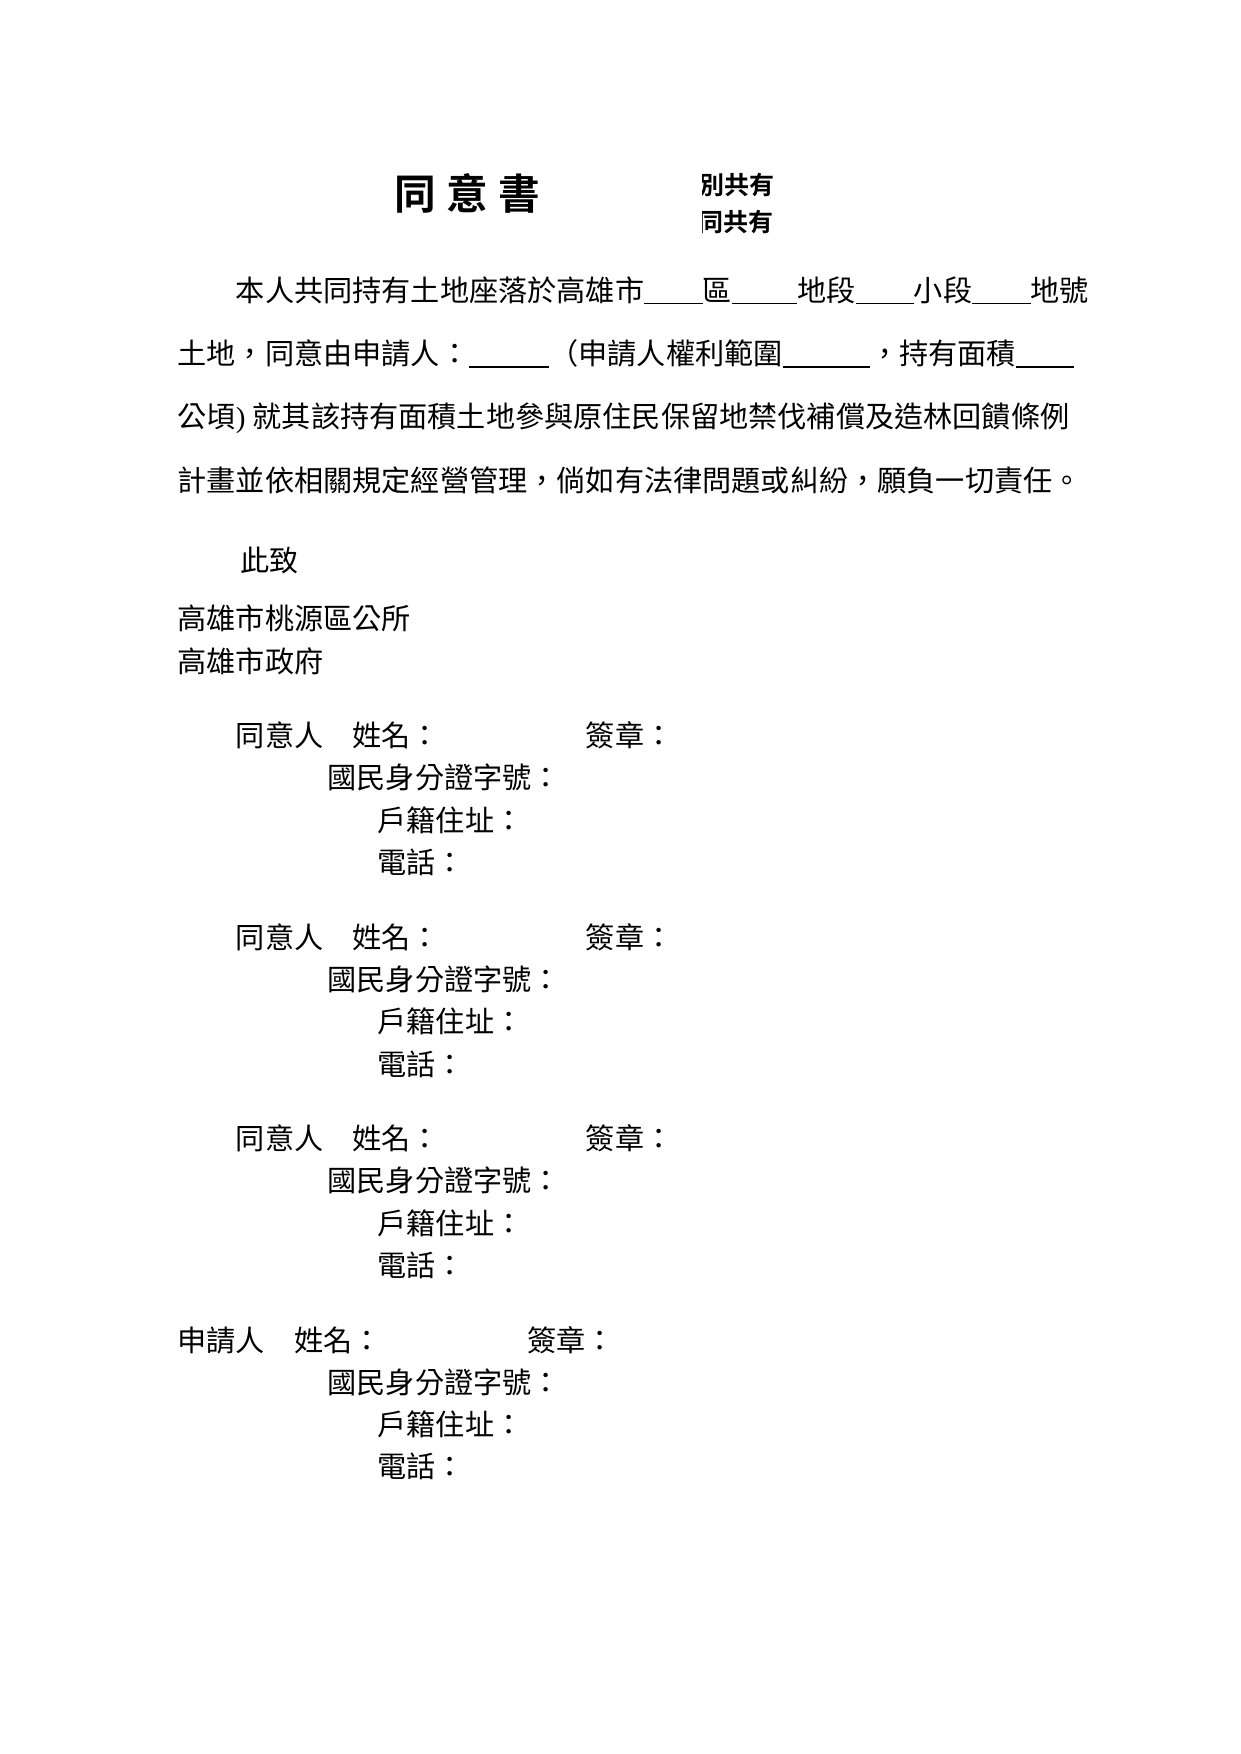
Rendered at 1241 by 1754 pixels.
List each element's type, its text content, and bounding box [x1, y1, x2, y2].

text 戶籍住址： [327, 797, 1092, 839]
text 戶籍住址： [327, 999, 1092, 1041]
text 電話： [177, 1242, 1092, 1285]
text 同 意 書 [342, 161, 687, 221]
text 戶籍住址： [327, 1402, 1092, 1444]
text 同意人 姓名： 簽章： [177, 713, 1092, 755]
text 國民身分證字號： [177, 1158, 1092, 1200]
text 同意人 姓名： 簽章： [177, 914, 1092, 956]
text 國民身分證字號： [177, 755, 1092, 797]
text 電話： [177, 1444, 1092, 1486]
text 此致 [196, 521, 1092, 596]
text 電話： [177, 1041, 1092, 1083]
text 國民身分證字號： [177, 956, 1092, 999]
text 本人共同持有土地座落於高雄市 區 地段 小段 地號土地，同意由申請人： （申請人權利範圍 ，持有面積 公頃) 就其該持有面積土地參與原住民保留地禁伐補償及造林回饋條例計畫並依相關規定經營管理，倘如有法律問題或糾紛，願負一切責任。 [177, 267, 1092, 500]
text 高雄市桃源區公所 [177, 596, 1092, 638]
text 申請人 姓名： 簽章： [177, 1317, 1092, 1359]
text 同意人 姓名： 簽章： [177, 1116, 1092, 1158]
text □分別共有 [177, 153, 1092, 247]
text 國民身分證字號： [177, 1359, 1092, 1402]
text 電話： [177, 839, 1092, 882]
text □公同共有 [177, 202, 327, 239]
text 戶籍住址： [327, 1200, 1092, 1242]
text □公同共有 [702, 202, 1092, 239]
text 高雄市政府 [177, 638, 1092, 680]
